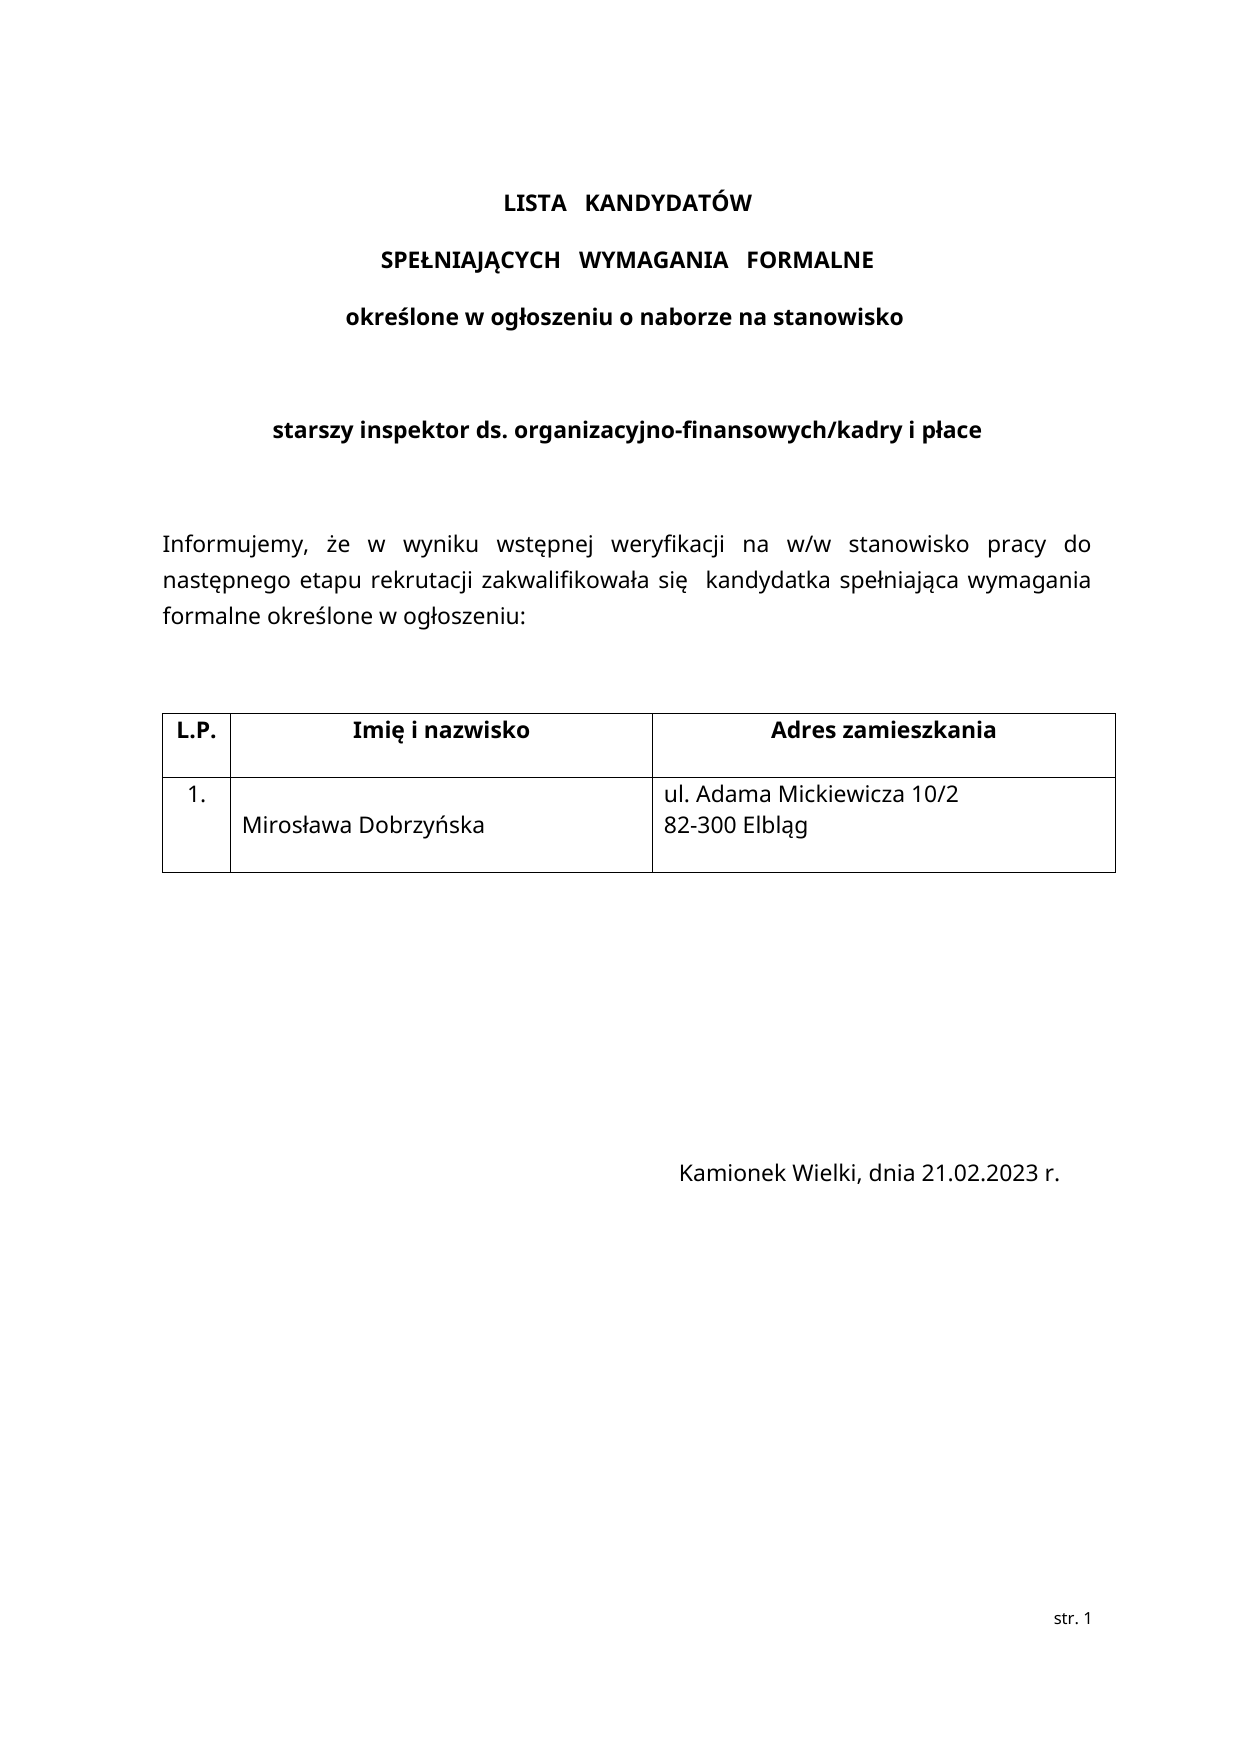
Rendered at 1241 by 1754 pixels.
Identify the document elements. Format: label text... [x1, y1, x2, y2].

table_header L.P. [163, 714, 230, 777]
table_cell Mirosława Dobrzyńska [231, 778, 652, 872]
text określone w ogłoszeniu o naborze na stanowisko [162, 301, 1093, 332]
text Informujemy, że w wyniku wstępnej weryfikacji na w/w stanowisko pracy do następnego etapu rekrutacji zakwalifikowała się kandydatka spełniająca wymagania formalne określone w ogłoszeniu: [162, 528, 1093, 631]
text LISTA KANDYDATÓW [162, 187, 1093, 218]
table_header Adres zamieszkania [653, 714, 1115, 777]
text SPEŁNIAJĄCYCH WYMAGANIA FORMALNE [162, 244, 1093, 275]
text Kamionek Wielki, dnia 21.02.2023 r. [162, 1157, 1093, 1188]
table_cell 1. [163, 778, 230, 872]
text starszy inspektor ds. organizacyjno-finansowych/kadry i płace [162, 414, 1093, 446]
table_cell ul. Adama Mickiewicza 10/2 82-300 Elbląg [653, 778, 1115, 872]
table_header Imię i nazwisko [231, 714, 652, 777]
